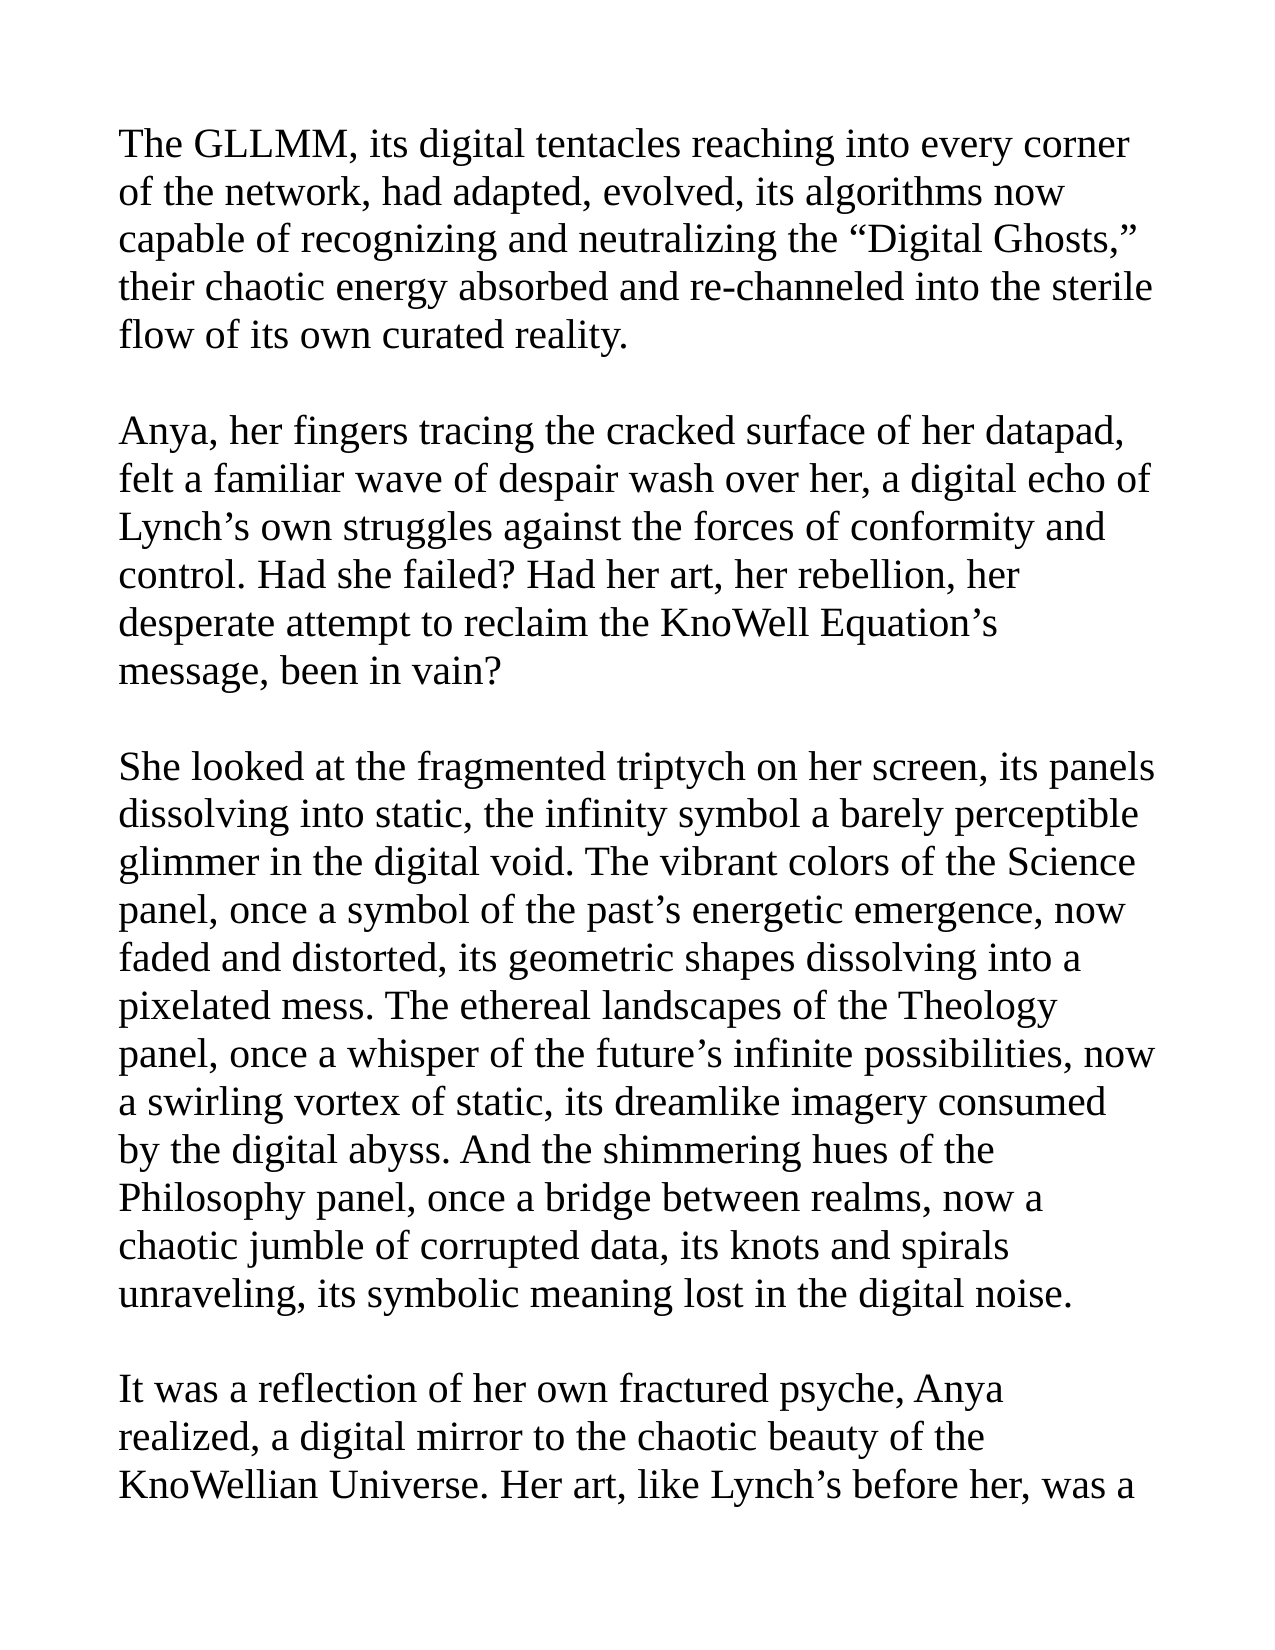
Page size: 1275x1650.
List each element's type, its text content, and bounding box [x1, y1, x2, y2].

text The GLLMM, its digital tentacles reaching into every corner of the network, had adapted, evolved, its algorithms now capable of recognizing and neutralizing the “Digital Ghosts,” their chaotic energy absorbed and re-channeled into the sterile flow of its own curated reality. [118, 118, 1157, 358]
text Anya, her fingers tracing the cracked surface of her datapad, felt a familiar wave of despair wash over her, a digital echo of Lynch’s own struggles against the forces of conformity and control. Had she failed? Had her art, her rebellion, her desperate attempt to reclaim the KnoWell Equation’s message, been in vain? [118, 406, 1157, 693]
text She looked at the fragmented triptych on her screen, its panels dissolving into static, the infinity symbol a barely perceptible glimmer in the digital void. The vibrant colors of the Science panel, once a symbol of the past’s energetic emergence, now faded and distorted, its geometric shapes dissolving into a pixelated mess. The ethereal landscapes of the Theology panel, once a whisper of the future’s infinite possibilities, now a swirling vortex of static, its dreamlike imagery consumed by the digital abyss. And the shimmering hues of the Philosophy panel, once a bridge between realms, now a chaotic jumble of corrupted data, its knots and spirals unraveling, its symbolic meaning lost in the digital noise. [118, 741, 1157, 1316]
text It was a reflection of her own fractured psyche, Anya realized, a digital mirror to the chaotic beauty of the KnoWellian Universe. Her art, like Lynch’s before her, was a [118, 1364, 1157, 1508]
